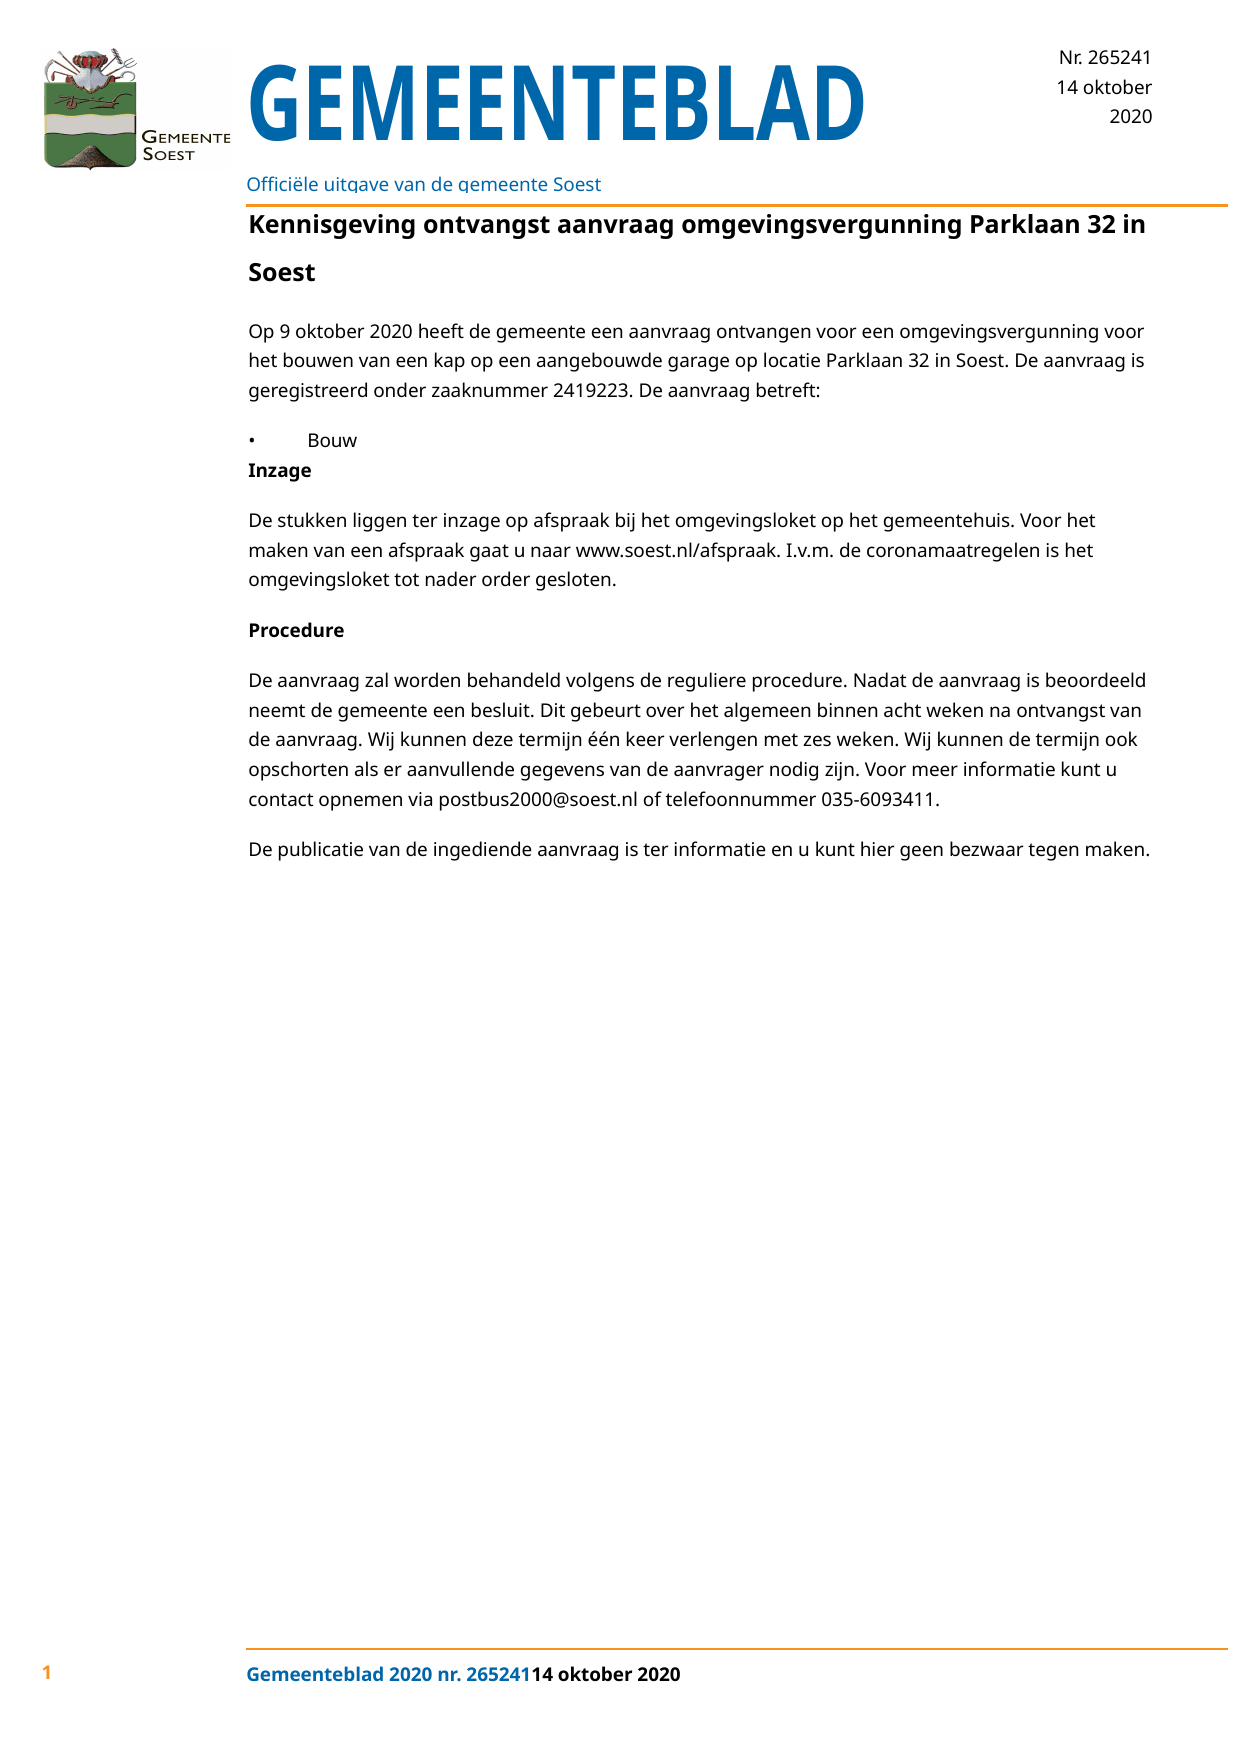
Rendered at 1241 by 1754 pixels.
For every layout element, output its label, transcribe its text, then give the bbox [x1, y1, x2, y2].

text De publicatie van de ingediende aanvraag is ter informatie en u kunt hier geen bezwaar tegen maken. [248, 836, 1152, 862]
text De stukken liggen ter inzage op afspraak bij het omgevingsloket op het gemeentehuis. Voor het maken van een afspraak gaat u naar www.soest.nl/afspraak. I.v.m. de coronamaatregelen is het omgevingsloket tot nader order gesloten. [248, 507, 1152, 592]
text De aanvraag zal worden behandeld volgens de reguliere procedure. Nadat de aanvraag is beoordeeld neemt de gemeente een besluit. Dit gebeurt over het algemeen binnen acht weken na ontvangst van de aanvraag. Wij kunnen deze termijn één keer verlengen met zes weken. Wij kunnen de termijn ook opschorten als er aanvullende gegevens van de aanvrager nodig zijn. Voor meer informatie kunt u contact opnemen via postbus2000@soest.nl of telefoonnummer 035-6093411. [248, 667, 1152, 812]
text Op 9 oktober 2020 heeft de gemeente een aanvraag ontvangen voor een omgevingsvergunning voor het bouwen van een kap op een aangebouwde garage op locatie Parklaan 32 in Soest. De aanvraag is geregistreerd onder zaaknummer 2419223. De aanvraag betreft: [248, 318, 1152, 403]
picture [41, 47, 231, 172]
text Procedure [248, 617, 1152, 643]
text Inzage [248, 457, 1152, 483]
list Bouw [248, 427, 1152, 453]
text Kennisgeving ontvangst aanvraag omgevingsvergunning Parklaan 32 in Soest [248, 207, 1152, 288]
